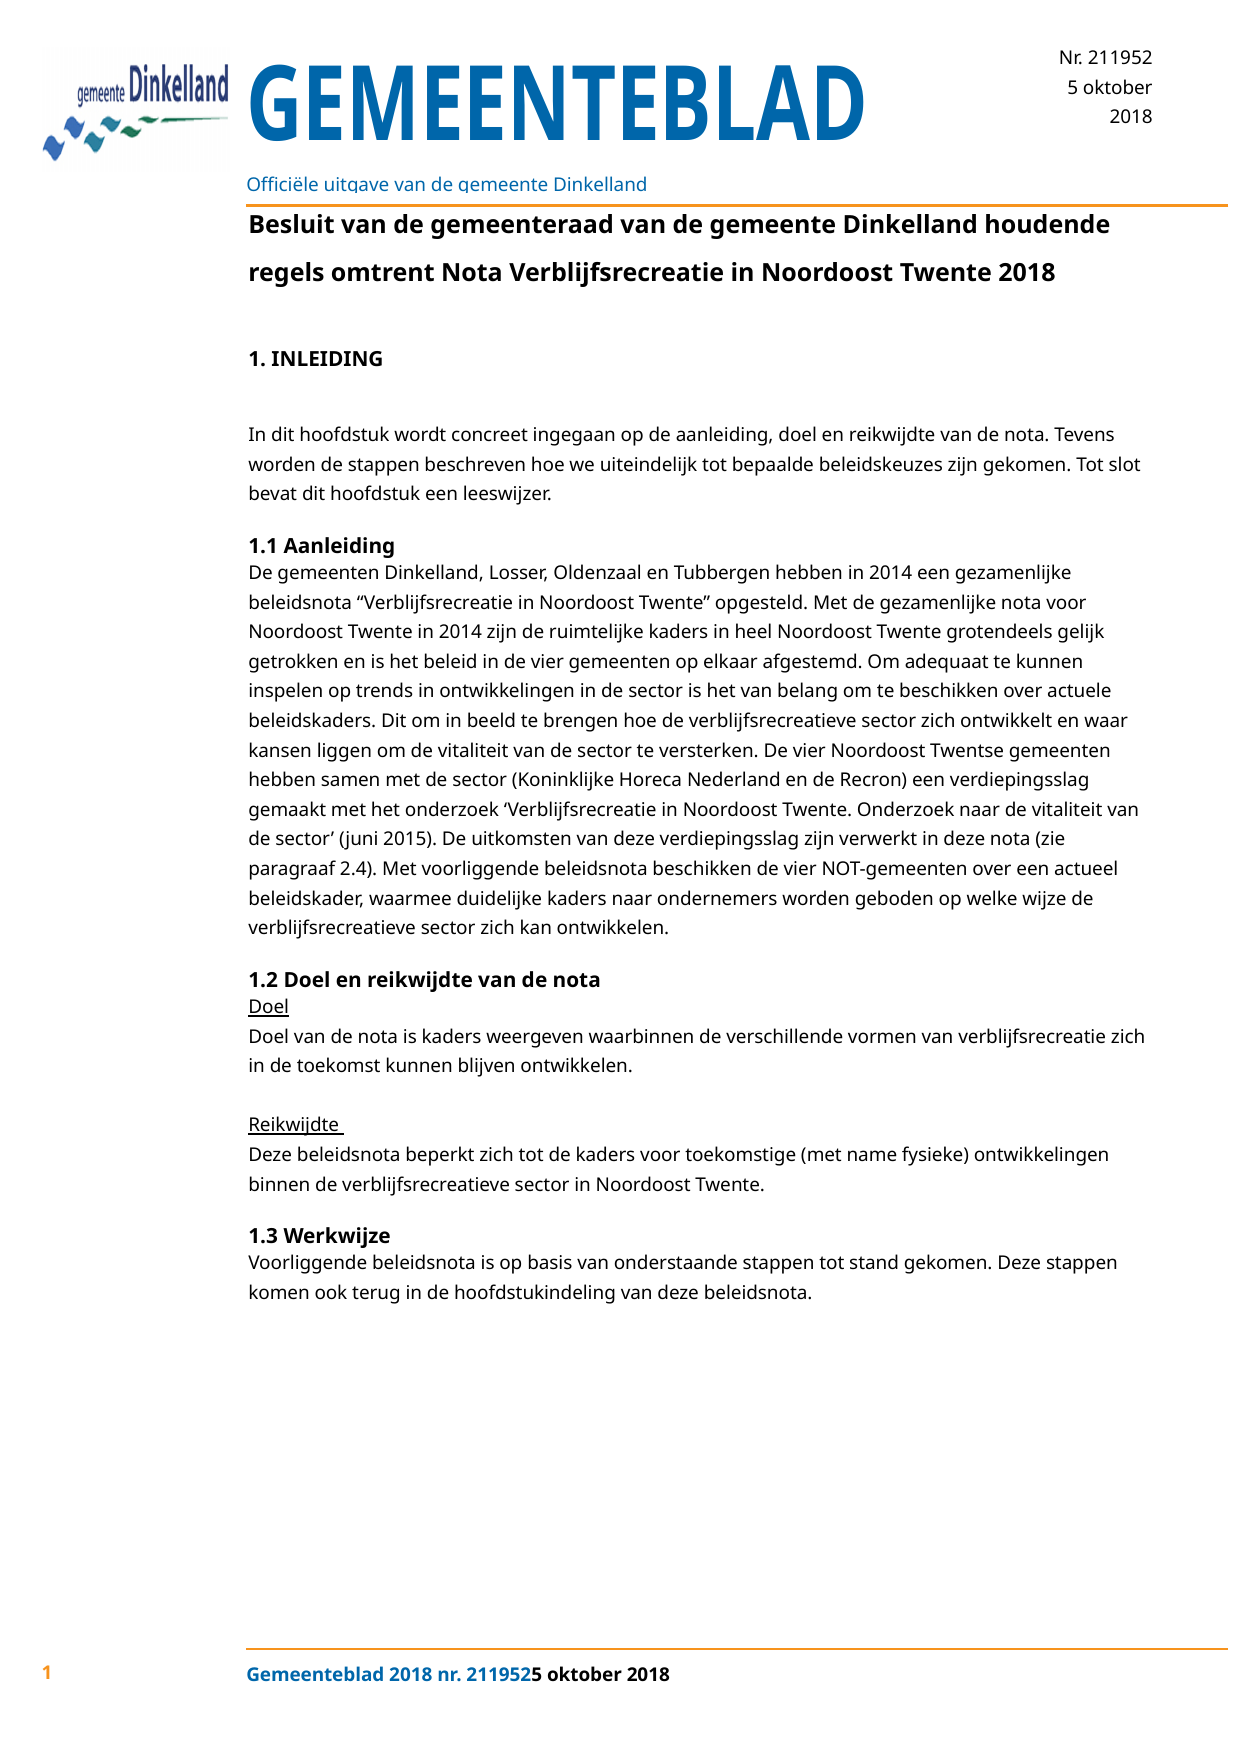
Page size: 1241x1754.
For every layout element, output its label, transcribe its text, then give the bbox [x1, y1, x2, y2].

text Voorliggende beleidsnota is op basis van onderstaande stappen tot stand gekomen. Deze stappen komen ook terug in de hoofdstukindeling van deze beleidsnota. [248, 1249, 1152, 1305]
text 1.2 Doel en reikwijdte van de nota [248, 965, 1152, 993]
text Deze beleidsnota beperkt zich tot de kaders voor toekomstige (met name fysieke) ontwikkelingen binnen de verblijfsrecreatieve sector in Noordoost Twente. [248, 1141, 1152, 1196]
text Besluit van de gemeenteraad van de gemeente Dinkelland houdende regels omtrent Nota Verblijfsrecreatie in Noordoost Twente 2018 [248, 207, 1152, 288]
text 1.3 Werkwijze [248, 1221, 1152, 1249]
text Doel van de nota is kaders weergeven waarbinnen de verschillende vormen van verblijfsrecreatie zich in de toekomst kunnen blijven ontwikkelen. [248, 1023, 1152, 1078]
text Reikwijdte [248, 1112, 1152, 1137]
text De gemeenten Dinkelland, Losser, Oldenzaal en Tubbergen hebben in 2014 een gezamenlijke beleidsnota “Verblijfsrecreatie in Noordoost Twente” opgesteld. Met de gezamenlijke nota voor Noordoost Twente in 2014 zijn de ruimtelijke kaders in heel Noordoost Twente grotendeels gelijk getrokken en is het beleid in de vier gemeenten op elkaar afgestemd. Om adequaat te kunnen inspelen op trends in ontwikkelingen in de sector is het van belang om te beschikken over actuele beleidskaders. Dit om in beeld te brengen hoe de verblijfsrecreatieve sector zich ontwikkelt en waar kansen liggen om de vitaliteit van de sector te versterken. De vier Noordoost Twentse gemeenten hebben samen met de sector (Koninklijke Horeca Nederland en de Recron) een verdiepingsslag gemaakt met het onderzoek ‘Verblijfsrecreatie in Noordoost Twente. Onderzoek naar de vitaliteit van de sector’ (juni 2015). De uitkomsten van deze verdiepingsslag zijn verwerkt in deze nota (zie paragraaf 2.4). Met voorliggende beleidsnota beschikken de vier NOT-gemeenten over een actueel beleidskader, waarmee duidelijke kaders naar ondernemers worden geboden op welke wijze de verblijfsrecreatieve sector zich kan ontwikkelen. [248, 559, 1152, 940]
text 1.1 Aanleiding [248, 531, 1152, 559]
picture [41, 47, 231, 172]
text In dit hoofdstuk wordt concreet ingegaan op de aanleiding, doel en reikwijdte van de nota. Tevens worden de stappen beschreven hoe we uiteindelijk tot bepaalde beleidskeuzes zijn gekomen. Tot slot bevat dit hoofdstuk een leeswijzer. [248, 421, 1152, 506]
text 1. INLEIDING [248, 344, 1152, 372]
text Doel [248, 993, 1152, 1019]
